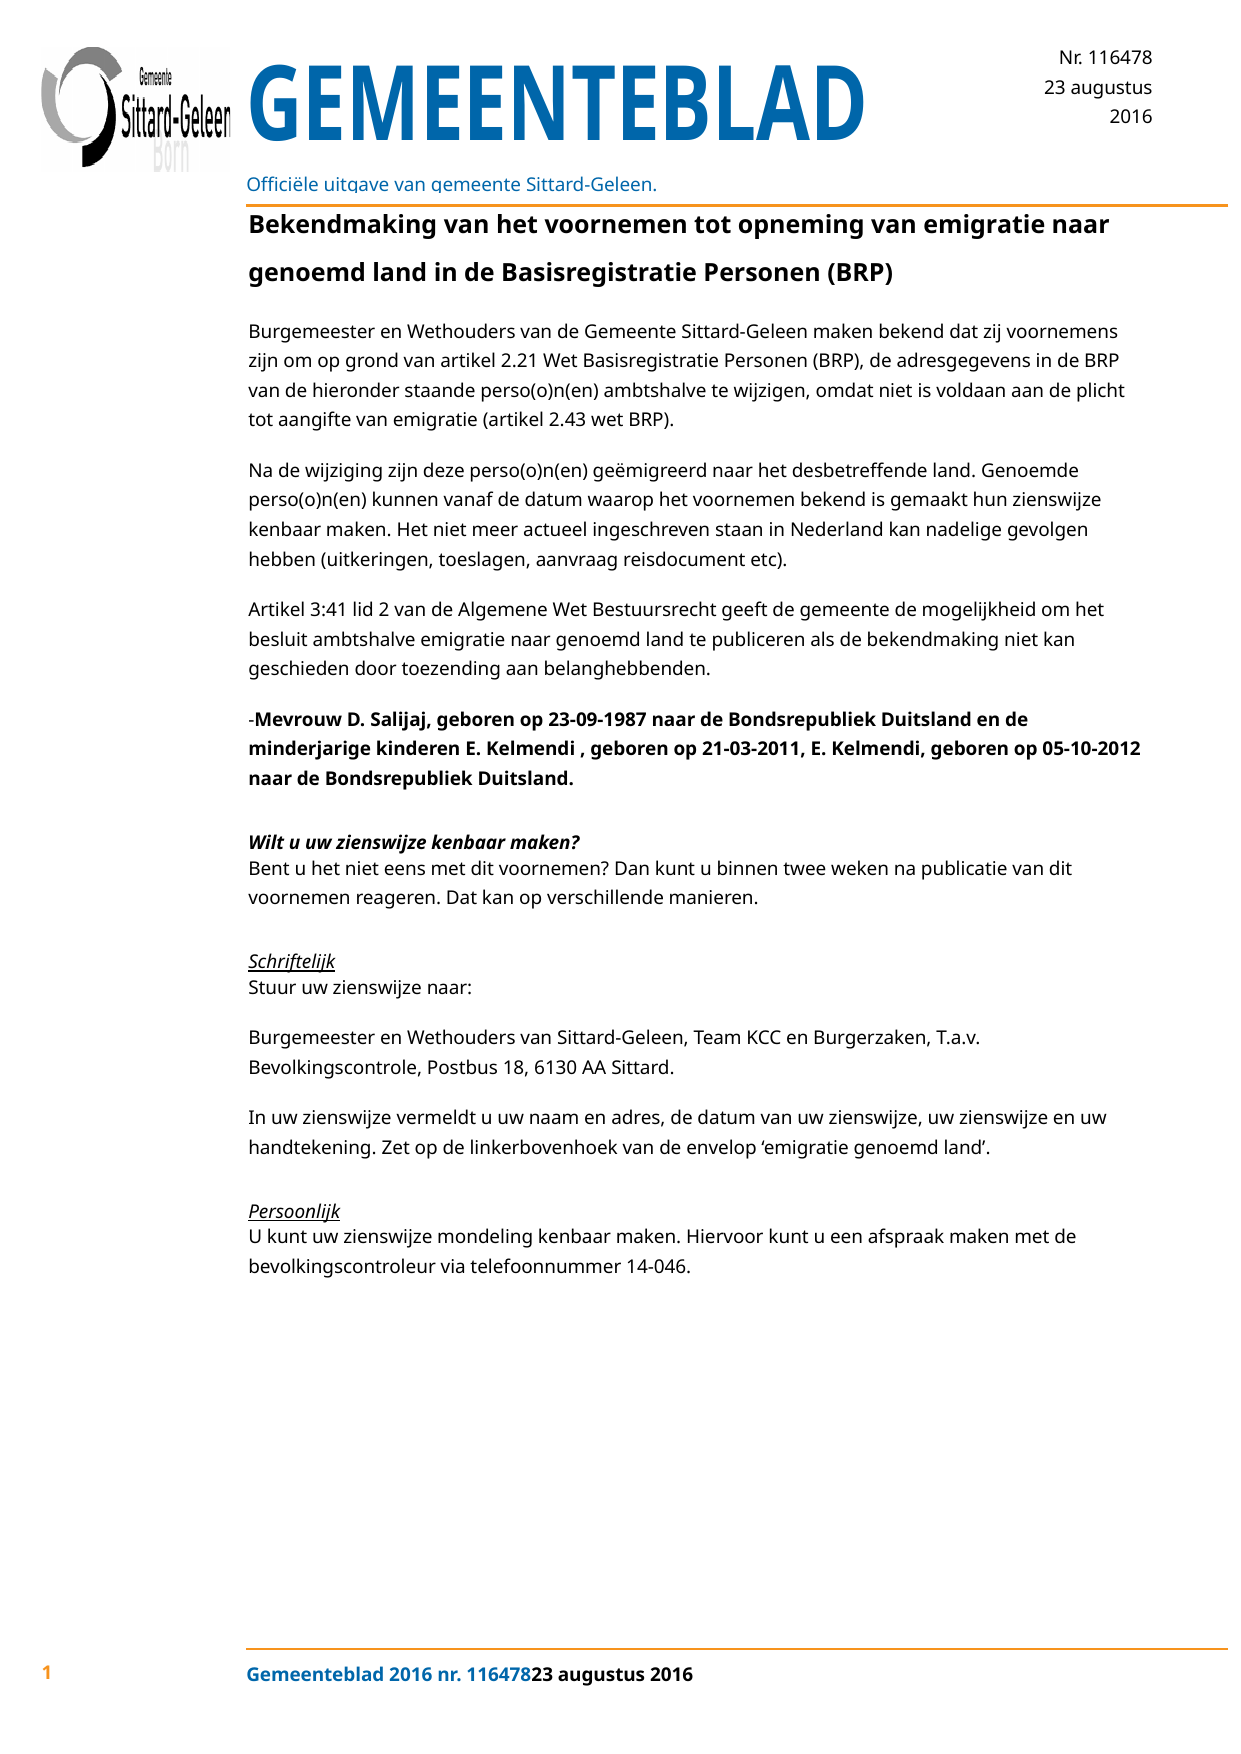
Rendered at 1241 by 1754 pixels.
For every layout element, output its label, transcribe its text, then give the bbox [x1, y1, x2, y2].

text In uw zienswijze vermeldt u uw naam en adres, de datum van uw zienswijze, uw zienswijze en uw handtekening. Zet op de linkerbovenhoek van de envelop ‘emigratie genoemd land’. [248, 1104, 1152, 1160]
picture [41, 47, 231, 172]
text U kunt uw zienswijze mondeling kenbaar maken. Hiervoor kunt u een afspraak maken met de bevolkingscontroleur via telefoonnummer 14-046. [248, 1224, 1152, 1279]
text Bekendmaking van het voornemen tot opneming van emigratie naar genoemd land in de Basisregistratie Personen (BRP) [248, 207, 1152, 288]
text Burgemeester en Wethouders van Sittard-Geleen, Team KCC en Burgerzaken, T.a.v. Bevolkingscontrole, Postbus 18, 6130 AA Sittard. [248, 1024, 1152, 1080]
text Artikel 3:41 lid 2 van de Algemene Wet Bestuursrecht geeft de gemeente de mogelijkheid om het besluit ambtshalve emigratie naar genoemd land te publiceren als de bekendmaking niet kan geschieden door toezending aan belanghebbenden. [248, 596, 1152, 681]
text Schriftelijk [248, 948, 1152, 974]
text Bent u het niet eens met dit voornemen? Dan kunt u binnen twee weken na publicatie van dit voornemen reageren. Dat kan op verschillende manieren. [248, 855, 1152, 910]
text Persoonlijk [248, 1198, 1152, 1224]
text Burgemeester en Wethouders van de Gemeente Sittard-Geleen maken bekend dat zij voornemens zijn om op grond van artikel 2.21 Wet Basisregistratie Personen (BRP), de adresgegevens in de BRP van de hieronder staande perso(o)n(en) ambtshalve te wijzigen, omdat niet is voldaan aan de plicht tot aangifte van emigratie (artikel 2.43 wet BRP). [248, 318, 1152, 432]
text Na de wijziging zijn deze perso(o)n(en) geëmigreerd naar het desbetreffende land. Genoemde perso(o)n(en) kunnen vanaf de datum waarop het voornemen bekend is gemaakt hun zienswijze kenbaar maken. Het niet meer actueel ingeschreven staan in Nederland kan nadelige gevolgen hebben (uitkeringen, toeslagen, aanvraag reisdocument etc). [248, 457, 1152, 572]
text Wilt u uw zienswijze kenbaar maken? [248, 829, 1152, 855]
text Stuur uw zienswijze naar: [248, 974, 1152, 1000]
text -Mevrouw D. Salijaj, geboren op 23-09-1987 naar de Bondsrepubliek Duitsland en de minderjarige kinderen E. Kelmendi , geboren op 21-03-2011, E. Kelmendi, geboren op 05-10-2012 naar de Bondsrepubliek Duitsland. [248, 706, 1152, 791]
